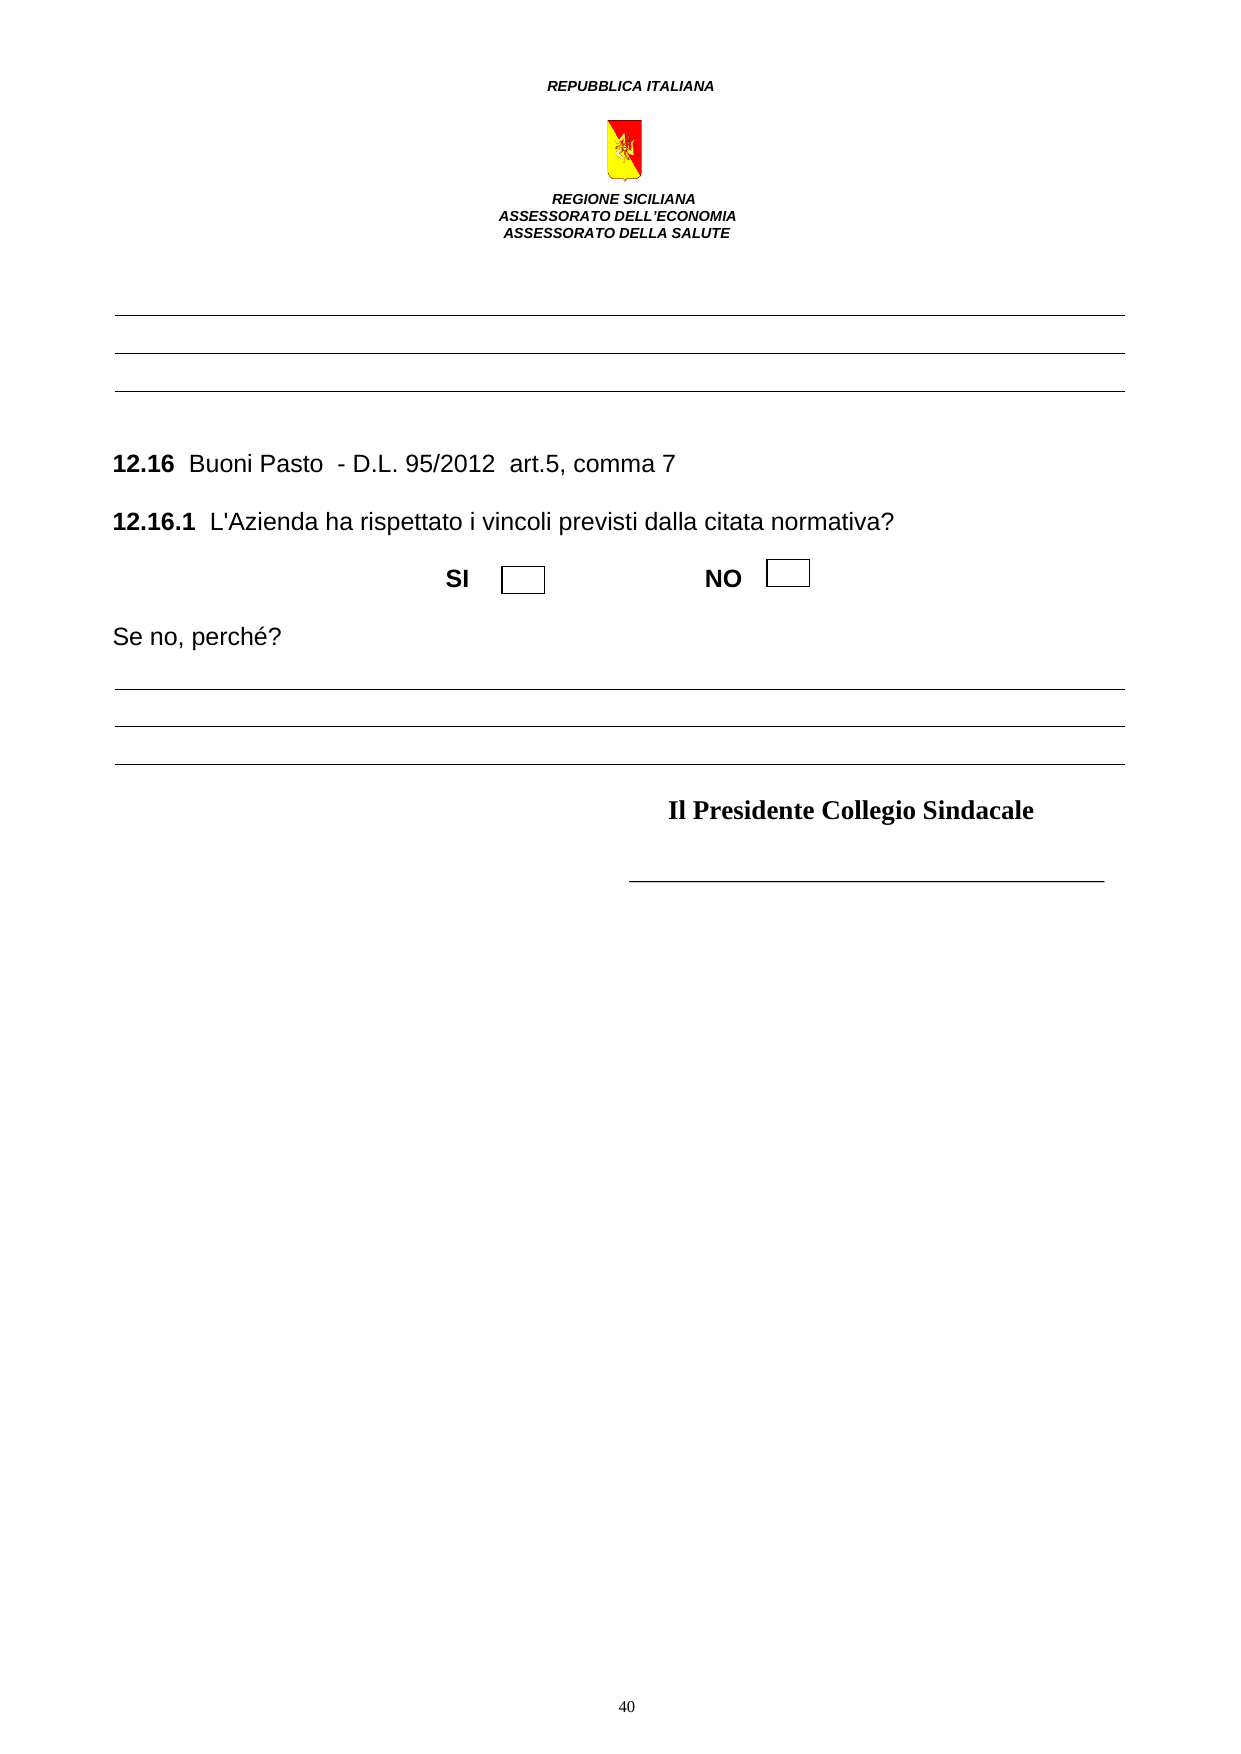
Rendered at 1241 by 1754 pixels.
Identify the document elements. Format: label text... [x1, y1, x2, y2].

text SI NO [112, 564, 1137, 593]
table_cell [115, 354, 1125, 391]
text 12.16 Buoni Pasto - D.L. 95/2012 art.5, comma 7 [112, 449, 1137, 478]
text Il Presidente Collegio Sindacale [112, 794, 1137, 825]
text 12.16.1 L'Azienda ha rispettato i vincoli previsti dalla citata normativa? [112, 507, 1137, 536]
table_header [115, 651, 1125, 688]
text ______________________________________ [112, 856, 1137, 885]
title Se no, perché? [112, 622, 1137, 651]
table_cell [115, 727, 1125, 764]
picture [607, 120, 642, 182]
table_cell [115, 316, 1125, 353]
table_header [115, 278, 1125, 315]
table_cell [115, 690, 1125, 726]
